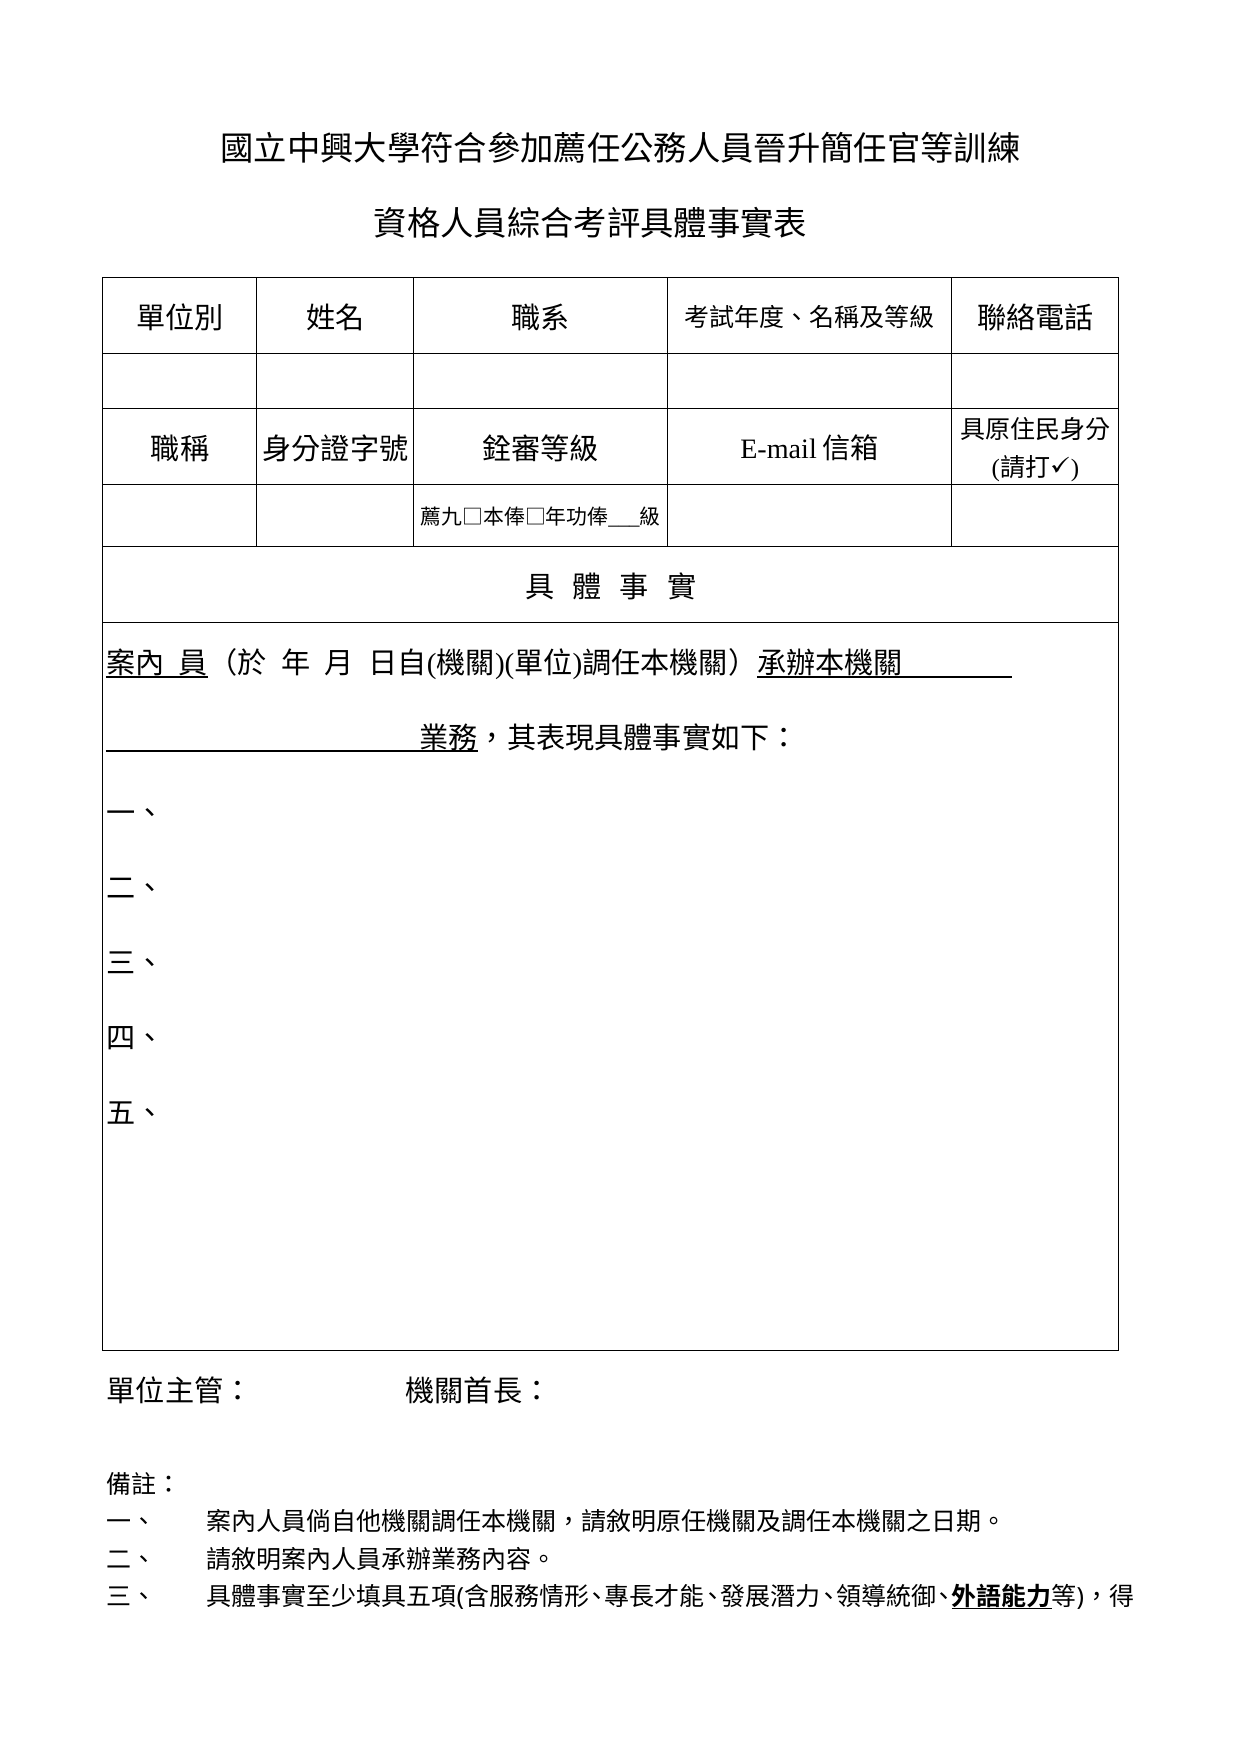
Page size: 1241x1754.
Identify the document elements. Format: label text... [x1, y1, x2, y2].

text 備註： [106, 1463, 1134, 1501]
table_header 聯絡電話 [952, 278, 1118, 353]
table_cell [668, 354, 951, 408]
table_header 單位別 [103, 278, 256, 353]
text 國立中興大學符合參加薦任公務人員晉升簡任官等訓練 [106, 108, 1134, 183]
table_cell [103, 354, 256, 408]
table_cell [952, 354, 1118, 408]
table_cell [668, 485, 951, 546]
text 單位主管： 機關首長： [106, 1351, 1046, 1426]
table_cell 職稱 [103, 409, 256, 484]
list 案內人員倘自他機關調任本機關，請敘明原任機關及調任本機關之日期。 [106, 1501, 1134, 1538]
table_cell [257, 485, 413, 546]
table_header 姓名 [257, 278, 413, 353]
table_header 職系 [414, 278, 667, 353]
table_cell E-mail信箱 [668, 409, 951, 484]
table_cell 案內 員（於 年 月 日自(機關)(單位)調任本機關）承辦本機關 業務，其表現具體事實如下： 一、 二、 三、 四、 五、 [103, 623, 1118, 1350]
list 具體事實至少填具五項(含服務情形、專長才能、發展潛力、領導統御、外語能力等)，得 [106, 1576, 1134, 1613]
table_cell [414, 354, 667, 408]
table_cell 薦九□本俸□年功俸___級 [414, 485, 667, 546]
table_cell [257, 354, 413, 408]
table_cell [103, 485, 256, 546]
table_cell 銓審等級 [414, 409, 667, 484]
table_header 考試年度、名稱及等級 [668, 278, 951, 353]
table_cell [952, 485, 1118, 546]
list 請敘明案內人員承辦業務內容。 [106, 1538, 1134, 1576]
table_cell 身分證字號 [257, 409, 413, 484]
text 資格人員綜合考評具體事實表 [106, 183, 1134, 258]
table_cell 具原住民身分 (請打) [952, 409, 1118, 484]
table_cell 具體事實 [103, 547, 1118, 622]
